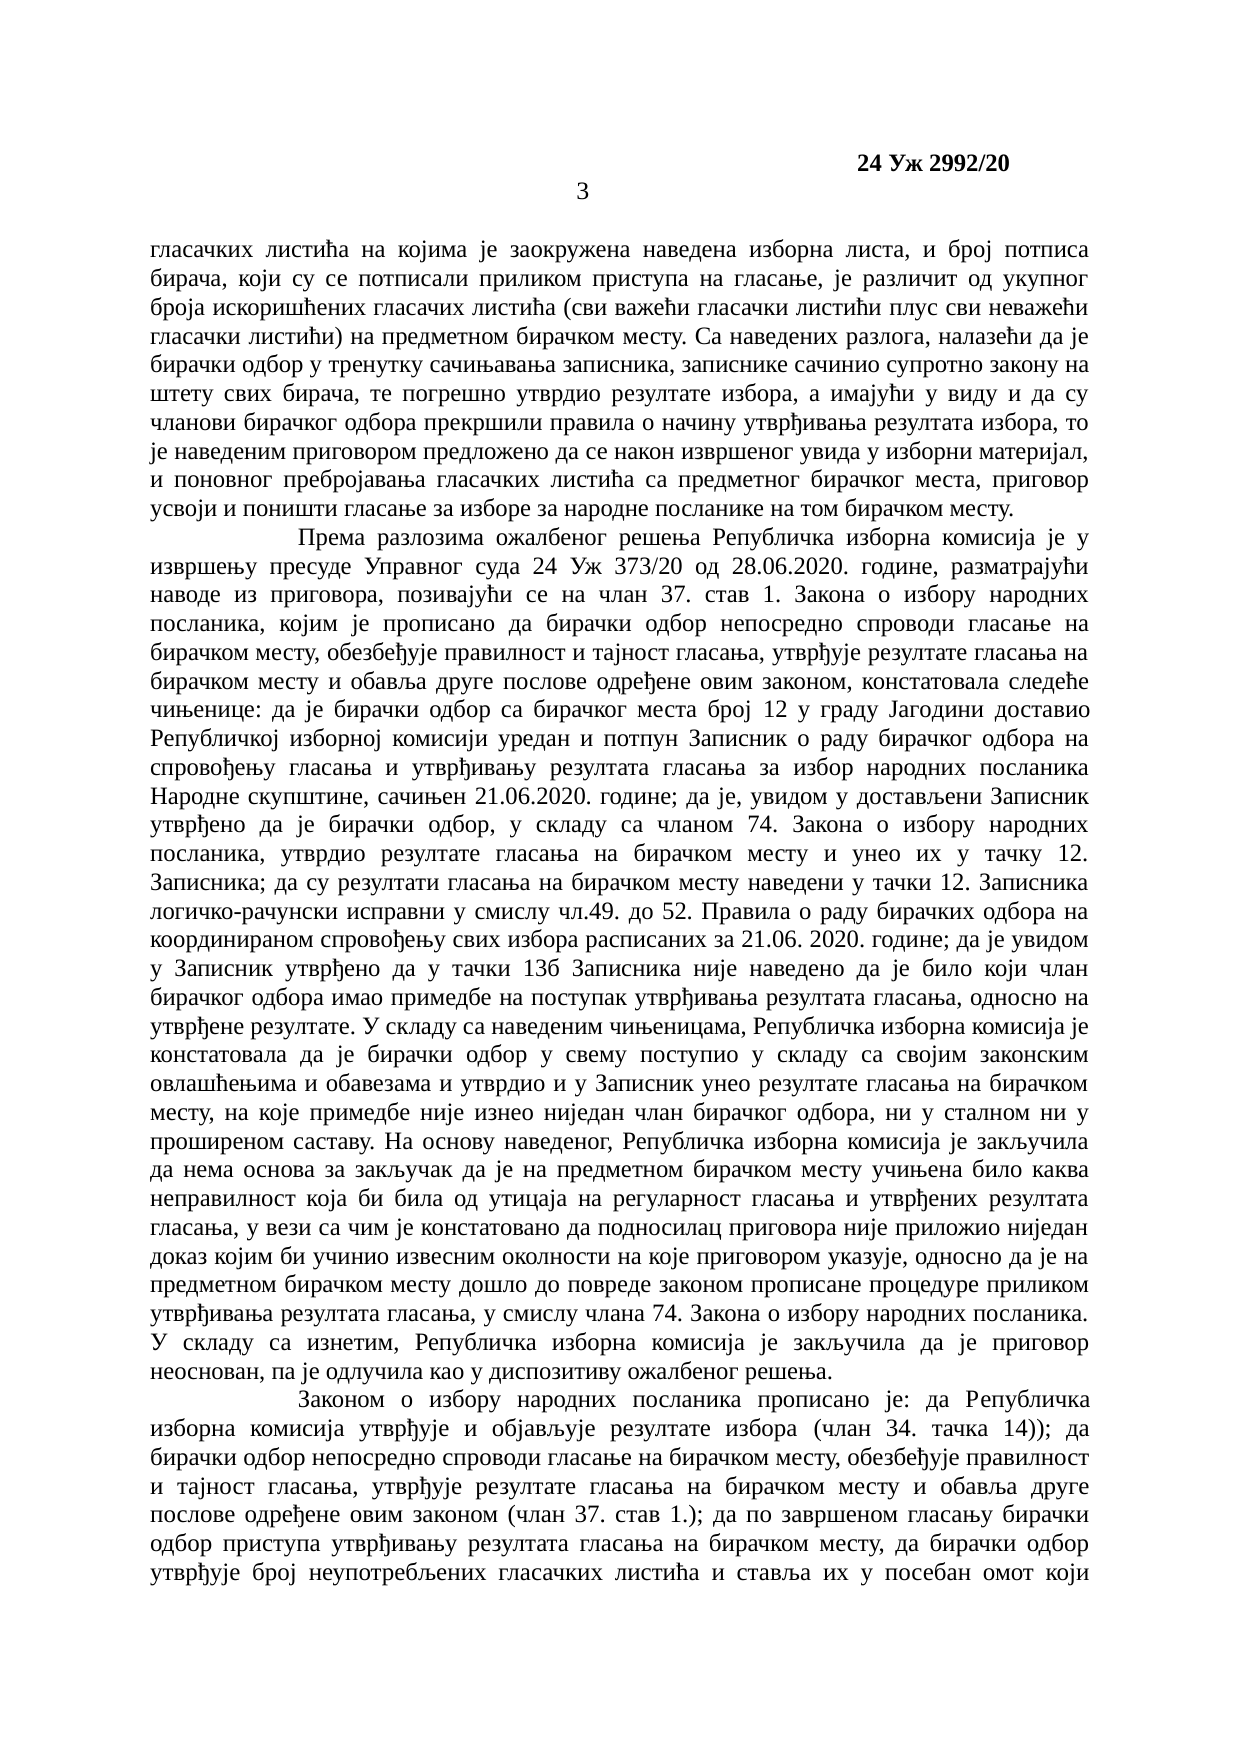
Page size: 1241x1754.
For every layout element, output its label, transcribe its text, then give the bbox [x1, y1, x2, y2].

text Законом о избору народних посланика прописано је: да Републичка изборна комисија утврђује и објављује резултате избора (члан 34. тачка 14)); да бирачки одбор непосредно спроводи гласање на бирачком месту, обезбеђује правилност и тајност гласања, утврђује резултате гласања на бирачком месту и обавља друге послове одређене овим законом (члан 37. став 1.); да по завршеном гласању бирачки одбор приступа утврђивању резултата гласања на бирачком месту, да бирачки одбор утврђује број неупотребљених гласачких листића и ставља их у посебан омот који [150, 1384, 1090, 1586]
text Према разлозима ожалбеног решења Републичка изборна комисија је у извршењу пресуде Управног суда 24 Уж 373/20 од 28.06.2020. године, разматрајући наводе из приговора, позивајући се на члан 37. став 1. Закона о избору народних посланика, којим је прописано да бирачки одбор непосредно спроводи гласање на бирачком месту, обезбеђује правилност и тајност гласања, утврђује резултате гласања на бирачком месту и обавља друге послове одређене овим законом, констатовала следеће чињенице: да је бирачки одбор са бирачког места број 12 у граду Јагодини доставио Републичкој изборној комисији уредан и потпун Записник о раду бирачког одбора на спровођењу гласања и утврђивању резултата гласања за избор народних посланика Народне скупштине, сачињен 21.06.2020. године; да је, увидом у достављени Записник утврђено да је бирачки одбор, у складу са чланом 74. Закона о избору народних посланика, утврдио резултате гласања на бирачком месту и унео их у тачку 12. Записника; да су резултати гласања на бирачком месту наведени у тачки 12. Записника логичко-рачунски исправни у смислу чл.49. до 52. Правила о раду бирачких одбора на координираном спровођењу свих избора расписаних за 21.06. 2020. године; да је увидом у Записник утврђено да у тачки 13б Записника није наведено да је било који члан бирачког одбора имао примедбе на поступак утврђивања резултата гласања, односно на утврђене резултате. У складу са наведеним чињеницама, Републичка изборна комисија је констатовала да је бирачки одбор у свему поступио у складу са својим законским овлашћењима и обавезама и утврдио и у Записник унео резултате гласања на бирачком месту, на које примедбе није изнео ниједан члан бирачког одбора, ни у сталном ни у проширеном саставу. На основу наведеног, Републичка изборна комисија је закључила да нема основа за закључак да је на предметном бирачком месту учињена било каква неправилност која би била од утицаја на регуларност гласања и утврђених резултата гласања, у вези са чим је констатовано да подносилац приговора није приложио ниједан доказ којим би учинио извесним околности на које приговором указује, односно да је на предметном бирачком месту дошло до повреде законом прописане процедуре приликом утврђивања резултата гласања, у смислу члана 74. Закона о избору народних посланика. У складу са изнетим, Републичка изборна комисија је закључила да је приговор неоснован, па је одлучила као у диспозитиву ожалбеног решења. [150, 522, 1090, 1384]
text гласачких листића на којима је заокружена наведена изборна листа, и број потписа бирача, који су се потписали приликом приступа на гласање, је различит од укупног броја искоришћених гласачих листића (сви важећи гласачки листићи плус сви неважећи гласачки листићи) на предметном бирачком месту. Са наведених разлога, налазећи да је бирачки одбор у тренутку сачињавања записника, записнике сачинио супротно закону на штету свих бирача, те погрешно утврдио резултате избора, а имајући у виду и да су чланови бирачког одбора прекршили правила о начину утврђивања резултата избора, то је наведеним приговором предложено да се након извршеног увида у изборни материјал, и поновног пребројавања гласачких листића са предметног бирачког места, приговор усвоји и поништи гласање за изборе за народне посланике на том бирачком месту. [150, 234, 1090, 522]
